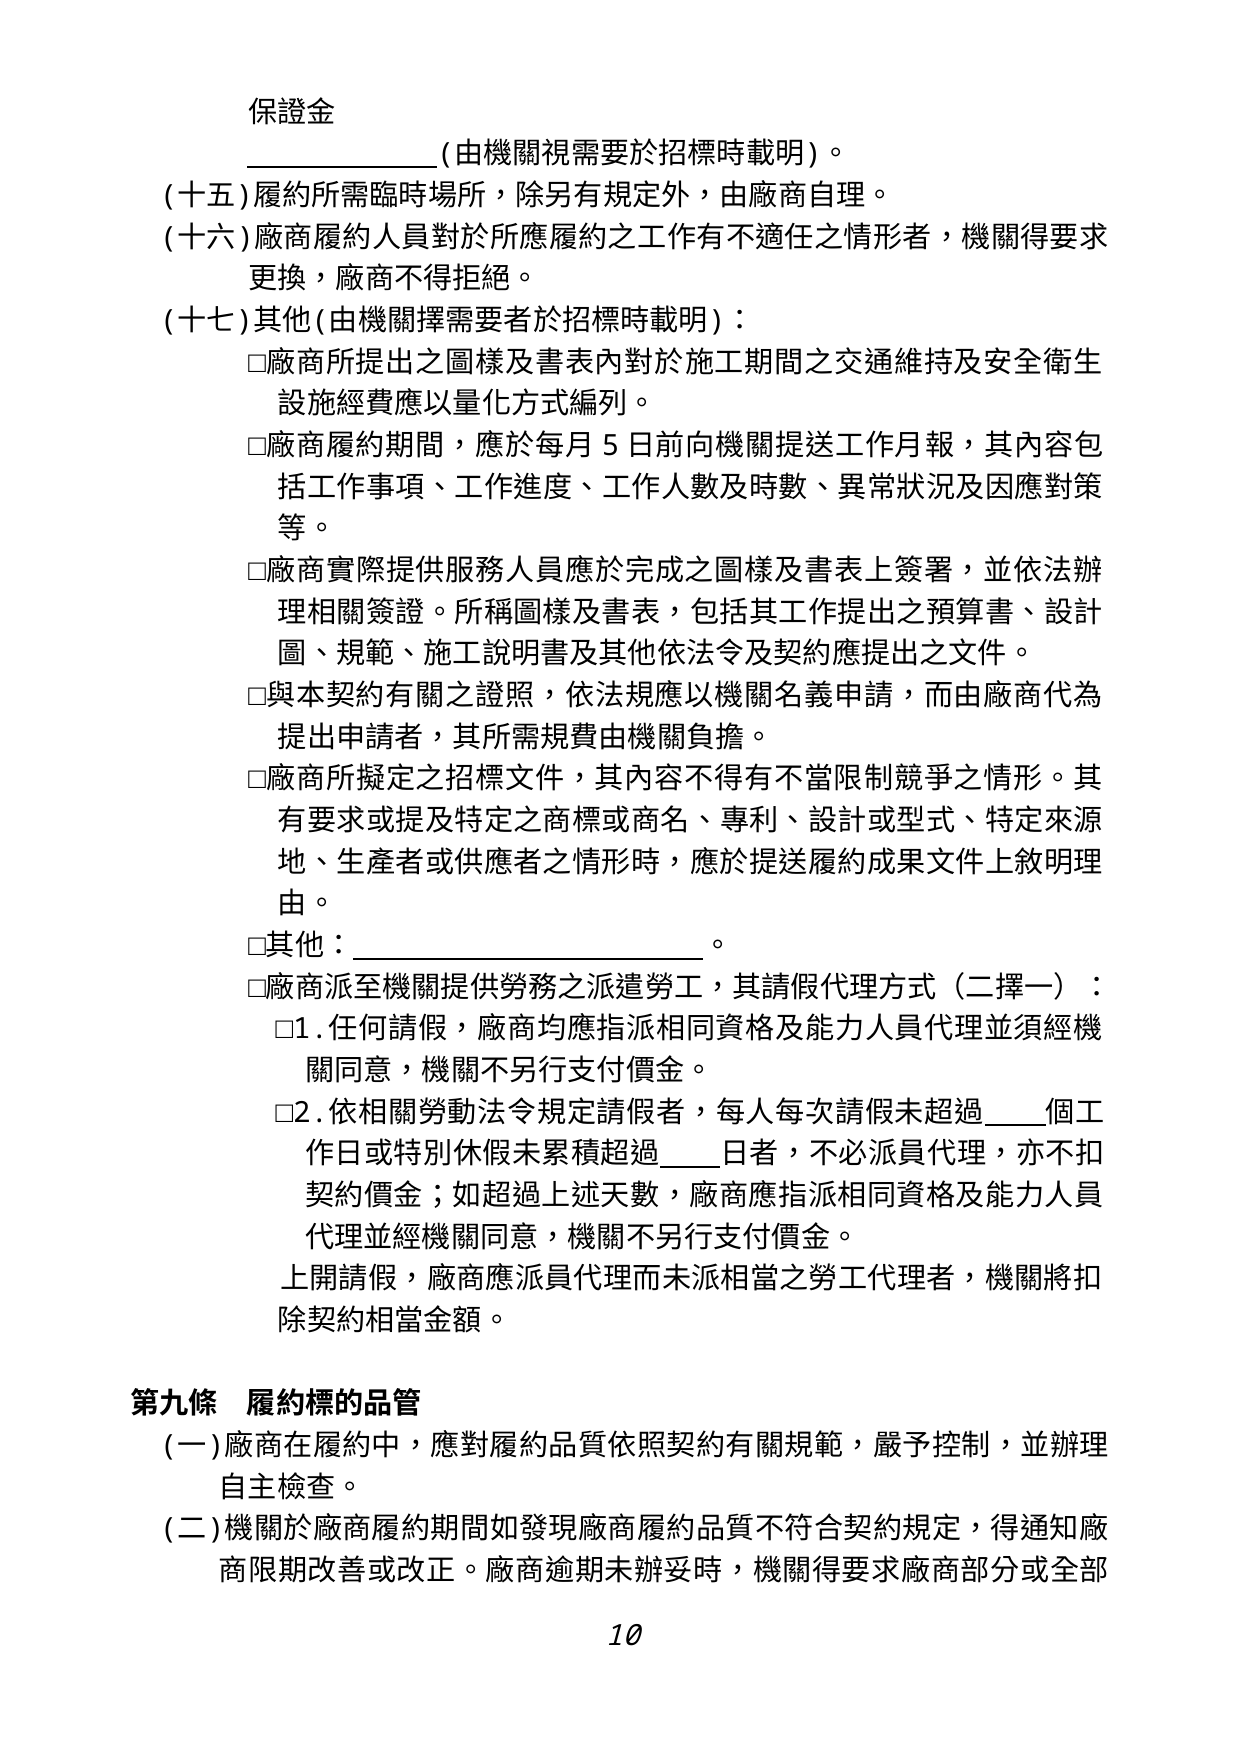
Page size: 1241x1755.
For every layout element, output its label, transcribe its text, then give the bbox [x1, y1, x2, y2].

text □與本契約有關之證照，依法規應以機關名義申請，而由廠商代為提出申請者，其所需規費由機關負擔。 [248, 672, 1104, 755]
text (一)廠商在履約中，應對履約品質依照契約有關規範，嚴予控制，並辦理自主檢查。 [159, 1422, 1110, 1505]
text 保證金 [159, 89, 1110, 130]
text (二)機關於廠商履約期間如發現廠商履約品質不符合契約規定，得通知廠商限期改善或改正。廠商逾期未辦妥時，機關得要求廠商部分或全部 [159, 1505, 1110, 1589]
text □廠商履約期間，應於每月5日前向機關提送工作月報，其內容包括工作事項、工作進度、工作人數及時數、異常狀況及因應對策等。 [248, 422, 1104, 547]
text (由機關視需要於招標時載明)。 [159, 130, 1110, 172]
text □其他： 。 [248, 922, 1104, 964]
text □廠商所擬定之招標文件，其內容不得有不當限制競爭之情形。其有要求或提及特定之商標或商名、專利、設計或型式、特定來源地、生產者或供應者之情形時，應於提送履約成果文件上敘明理由。 [248, 755, 1104, 922]
text (十七)其他(由機關擇需要者於招標時載明)： [159, 297, 1110, 339]
text (十六)廠商履約人員對於所應履約之工作有不適任之情形者，機關得要求更換，廠商不得拒絕。 [159, 214, 1110, 297]
text □廠商所提出之圖樣及書表內對於施工期間之交通維持及安全衛生設施經費應以量化方式編列。 [248, 339, 1104, 422]
text □廠商實際提供服務人員應於完成之圖樣及書表上簽署，並依法辦理相關簽證。所稱圖樣及書表，包括其工作提出之預算書、設計圖、規範、施工說明書及其他依法令及契約應提出之文件。 [248, 547, 1104, 672]
text 上開請假，廠商應派員代理而未派相當之勞工代理者，機關將扣除契約相當金額。 [278, 1255, 1104, 1339]
text 第九條 履約標的品管 [130, 1380, 1110, 1422]
text □1.任何請假，廠商均應指派相同資格及能力人員代理並須經機關同意，機關不另行支付價金。 [275, 1005, 1104, 1089]
text □2.依相關勞動法令規定請假者，每人每次請假未超過 個工作日或特別休假未累積超過 日者，不必派員代理，亦不扣契約價金；如超過上述天數，廠商應指派相同資格及能力人員代理並經機關同意，機關不另行支付價金。 [275, 1089, 1104, 1255]
text (十五)履約所需臨時場所，除另有規定外，由廠商自理。 [159, 172, 1110, 214]
text □廠商派至機關提供勞務之派遣勞工，其請假代理方式（二擇一）： [248, 964, 1104, 1005]
